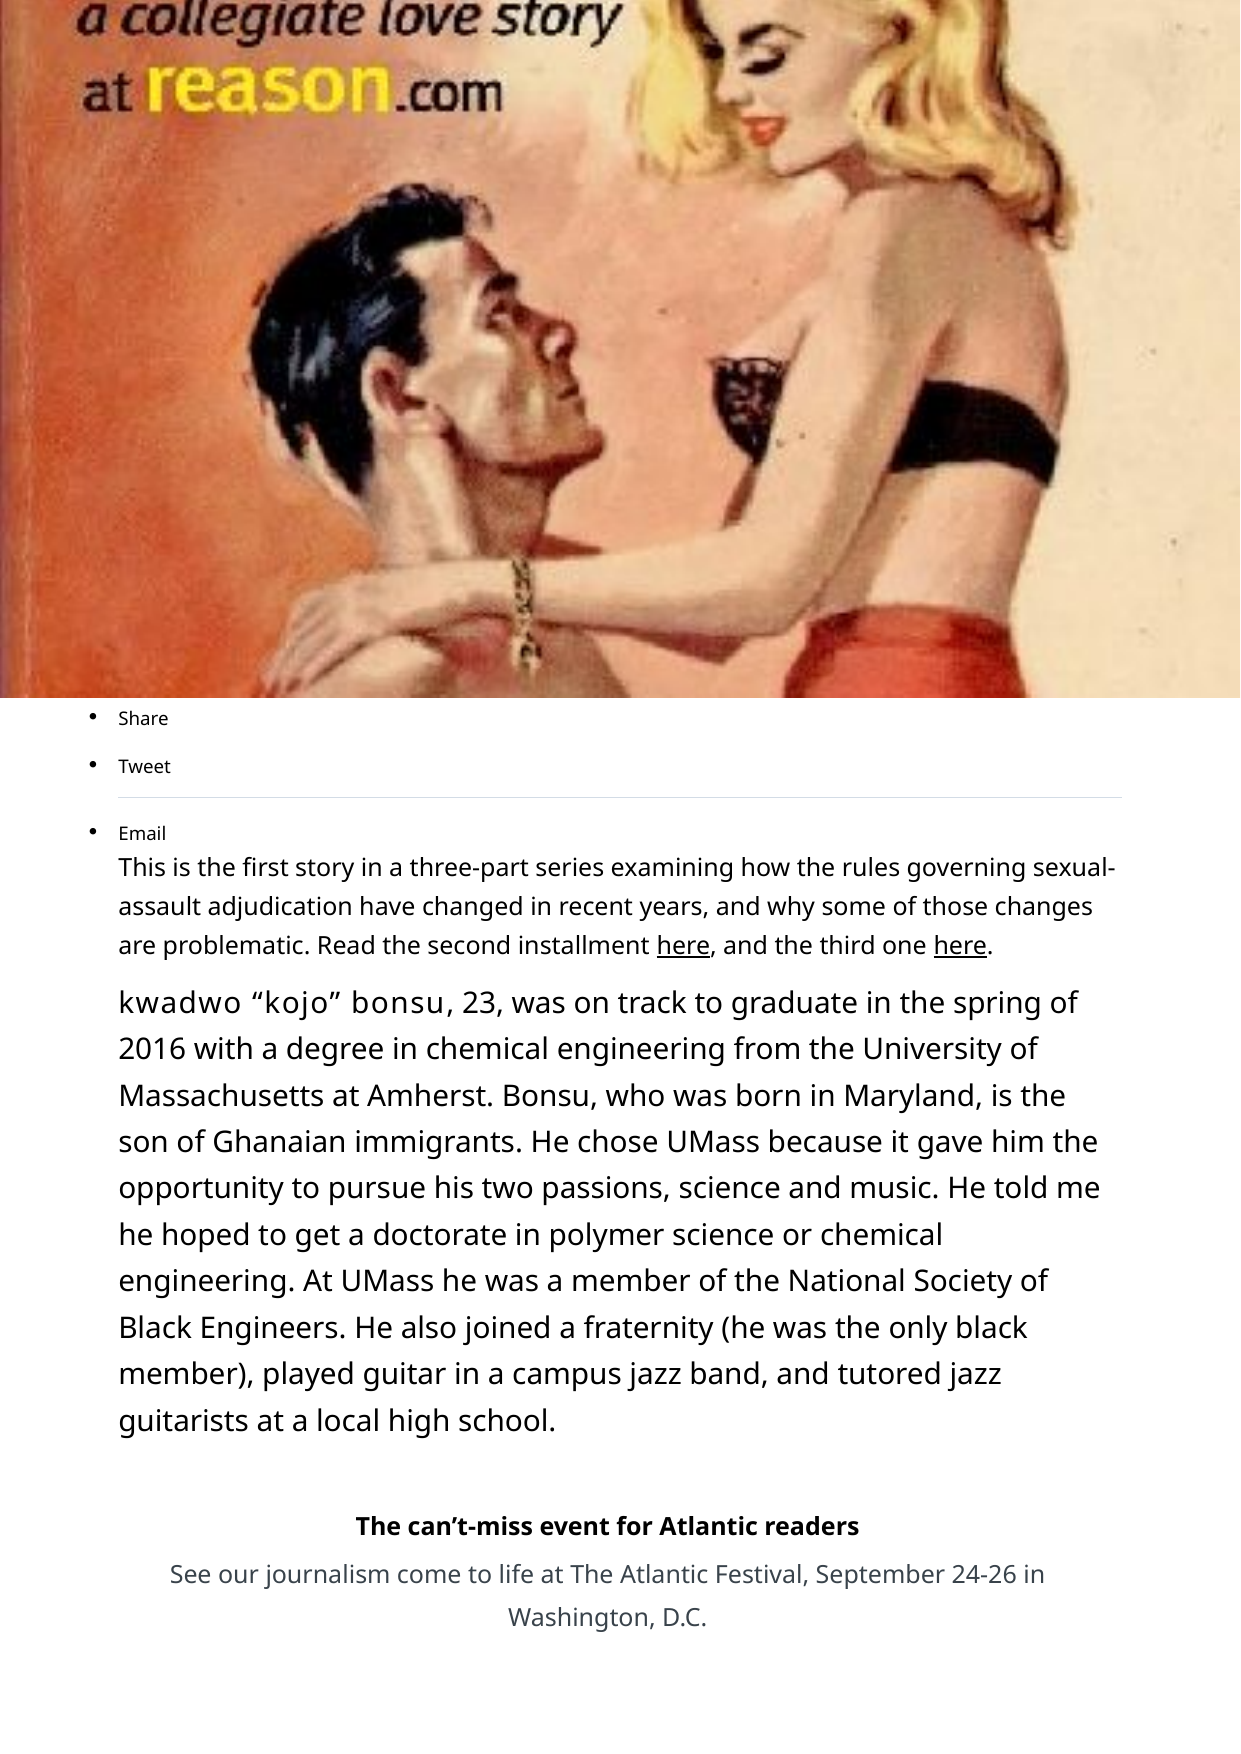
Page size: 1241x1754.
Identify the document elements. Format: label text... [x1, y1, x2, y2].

text See our journalism come to life at The Atlantic Festival, September 24-26 in Washington, D.C. [118, 1557, 1097, 1633]
list Email [118, 820, 1122, 846]
text The can’t-miss event for Atlantic readers [118, 1508, 1097, 1542]
picture [0, 0, 1241, 698]
list Tweet [118, 753, 1122, 797]
list Share [118, 705, 1122, 731]
text This is the first story in a three-part series examining how the rules governing sexual-assault adjudication have changed in recent years, and why some of those changes are problematic. Read the second installment here, and the third one here. [118, 849, 1122, 962]
text Kwadwo “kojo” bonsu, 23, was on track to graduate in the spring of 2016 with a degree in chemical engineering from the University of Massachusetts at Amherst. Bonsu, who was born in Maryland, is the son of Ghanaian immigrants. He chose UMass because it gave him the opportunity to pursue his two passions, science and music. He told me he hoped to get a doctorate in polymer science or chemical engineering. At UMass he was a member of the National Society of Black Engineers. He also joined a fraternity (he was the only black member), played guitar in a campus jazz band, and tutored jazz guitarists at a local high school. [118, 981, 1122, 1440]
